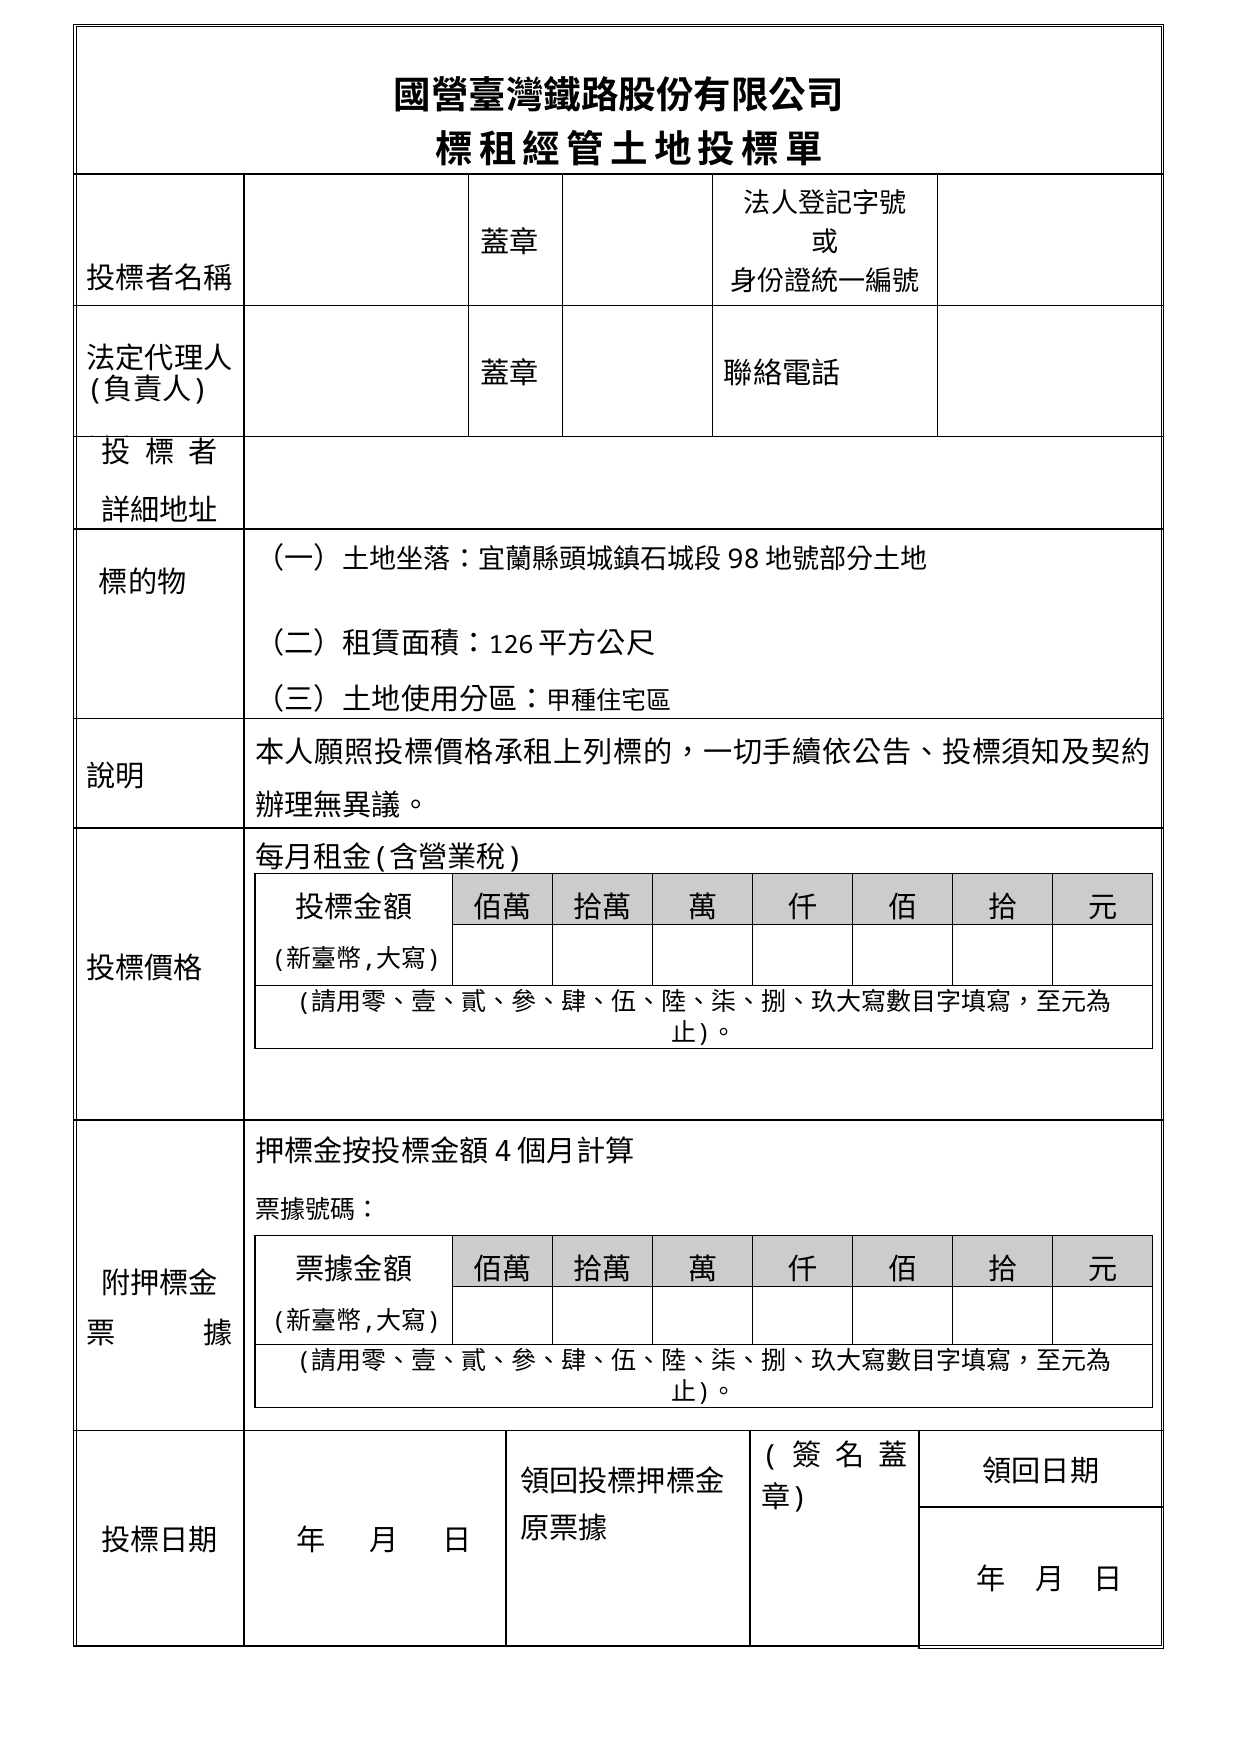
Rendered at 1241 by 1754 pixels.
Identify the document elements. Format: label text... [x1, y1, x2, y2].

table_header 佰萬 [453, 874, 552, 924]
table_cell 年 月 日 [920, 1508, 1161, 1645]
table_cell 領回投標押標金 原票據 [507, 1431, 749, 1645]
table_cell [753, 925, 852, 984]
table_cell 投標日期 [77, 1431, 243, 1645]
table_header 佰 [853, 1236, 952, 1286]
table_cell [753, 1287, 852, 1343]
table_header 投標金額 (新臺幣,大寫) [256, 874, 452, 984]
table_cell [853, 925, 952, 984]
table_cell [938, 306, 1161, 436]
table_cell [553, 925, 652, 984]
table_cell 投 標 者 詳細地址 [77, 437, 243, 528]
table_cell 押標金按投標金額4個月計算 票據號碼： [245, 1121, 1161, 1429]
table_cell [1053, 925, 1152, 984]
table_header 拾 [953, 874, 1052, 924]
table_cell 領回日期 [920, 1431, 1161, 1506]
table_cell 說明 [77, 719, 243, 827]
table_cell 法人登記字號 或 身份證統一編號 [713, 175, 937, 305]
table_cell [453, 925, 552, 984]
table_cell [453, 1287, 552, 1343]
table_cell [953, 1287, 1052, 1343]
table_cell 聯絡電話 [713, 306, 937, 436]
table_cell 標的物 [77, 530, 243, 718]
table_header 仟 [753, 1236, 852, 1286]
table_cell 投標價格 [77, 829, 243, 1119]
table_cell 年 月 日 [245, 1431, 505, 1645]
table_cell 附押標金 票 據 [77, 1121, 243, 1429]
table_cell [953, 925, 1052, 984]
table_cell [245, 437, 1161, 528]
table_cell [938, 175, 1161, 305]
table_cell [563, 175, 712, 305]
table_cell [653, 925, 752, 984]
table_header 萬 [653, 1236, 752, 1286]
table_cell [1053, 1287, 1152, 1343]
table_cell [245, 306, 468, 436]
table_cell （一）土地坐落：宜蘭縣頭城鎮石城段98地號部分土地 （二）租賃面積：126平方公尺 （三）土地使用分區：甲種住宅區 [245, 530, 1161, 718]
table_header 拾萬 [553, 874, 652, 924]
table_header 佰 [853, 874, 952, 924]
table_cell [245, 175, 468, 305]
table_header 元 [1053, 1236, 1152, 1286]
table_header 拾 [953, 1236, 1052, 1286]
table_cell (請用零、壹、貳、參、肆、伍、陸、柒、捌、玖大寫數目字填寫，至元為止)。 [256, 1345, 1152, 1407]
table_cell [563, 306, 712, 436]
table_cell [853, 1287, 952, 1343]
table_cell 投標者名稱 [77, 175, 243, 305]
table_header 佰萬 [453, 1236, 552, 1286]
table_header 票據金額 (新臺幣,大寫) [256, 1236, 452, 1343]
table_cell 本人願照投標價格承租上列標的，一切手續依公告、投標須知及契約辦理無異議。 [245, 719, 1161, 827]
table_cell 每月租金(含營業稅) [245, 829, 1161, 1119]
table_cell [553, 1287, 652, 1343]
table_cell 蓋章 [469, 175, 562, 305]
table_cell (簽名蓋章) [751, 1431, 918, 1645]
table_header 元 [1053, 874, 1152, 924]
table_header 國營臺灣鐵路股份有限公司 標租經管土地投標單 [77, 27, 1161, 173]
table_cell 法定代理人(負責人) 姓名 [77, 306, 243, 436]
table_header 拾萬 [553, 1236, 652, 1286]
table_cell 蓋章 [469, 306, 562, 436]
table_cell [653, 1287, 752, 1343]
table_header 萬 [653, 874, 752, 924]
table_cell (請用零、壹、貳、參、肆、伍、陸、柒、捌、玖大寫數目字填寫，至元為止)。 [256, 986, 1152, 1048]
table_header 仟 [753, 874, 852, 924]
